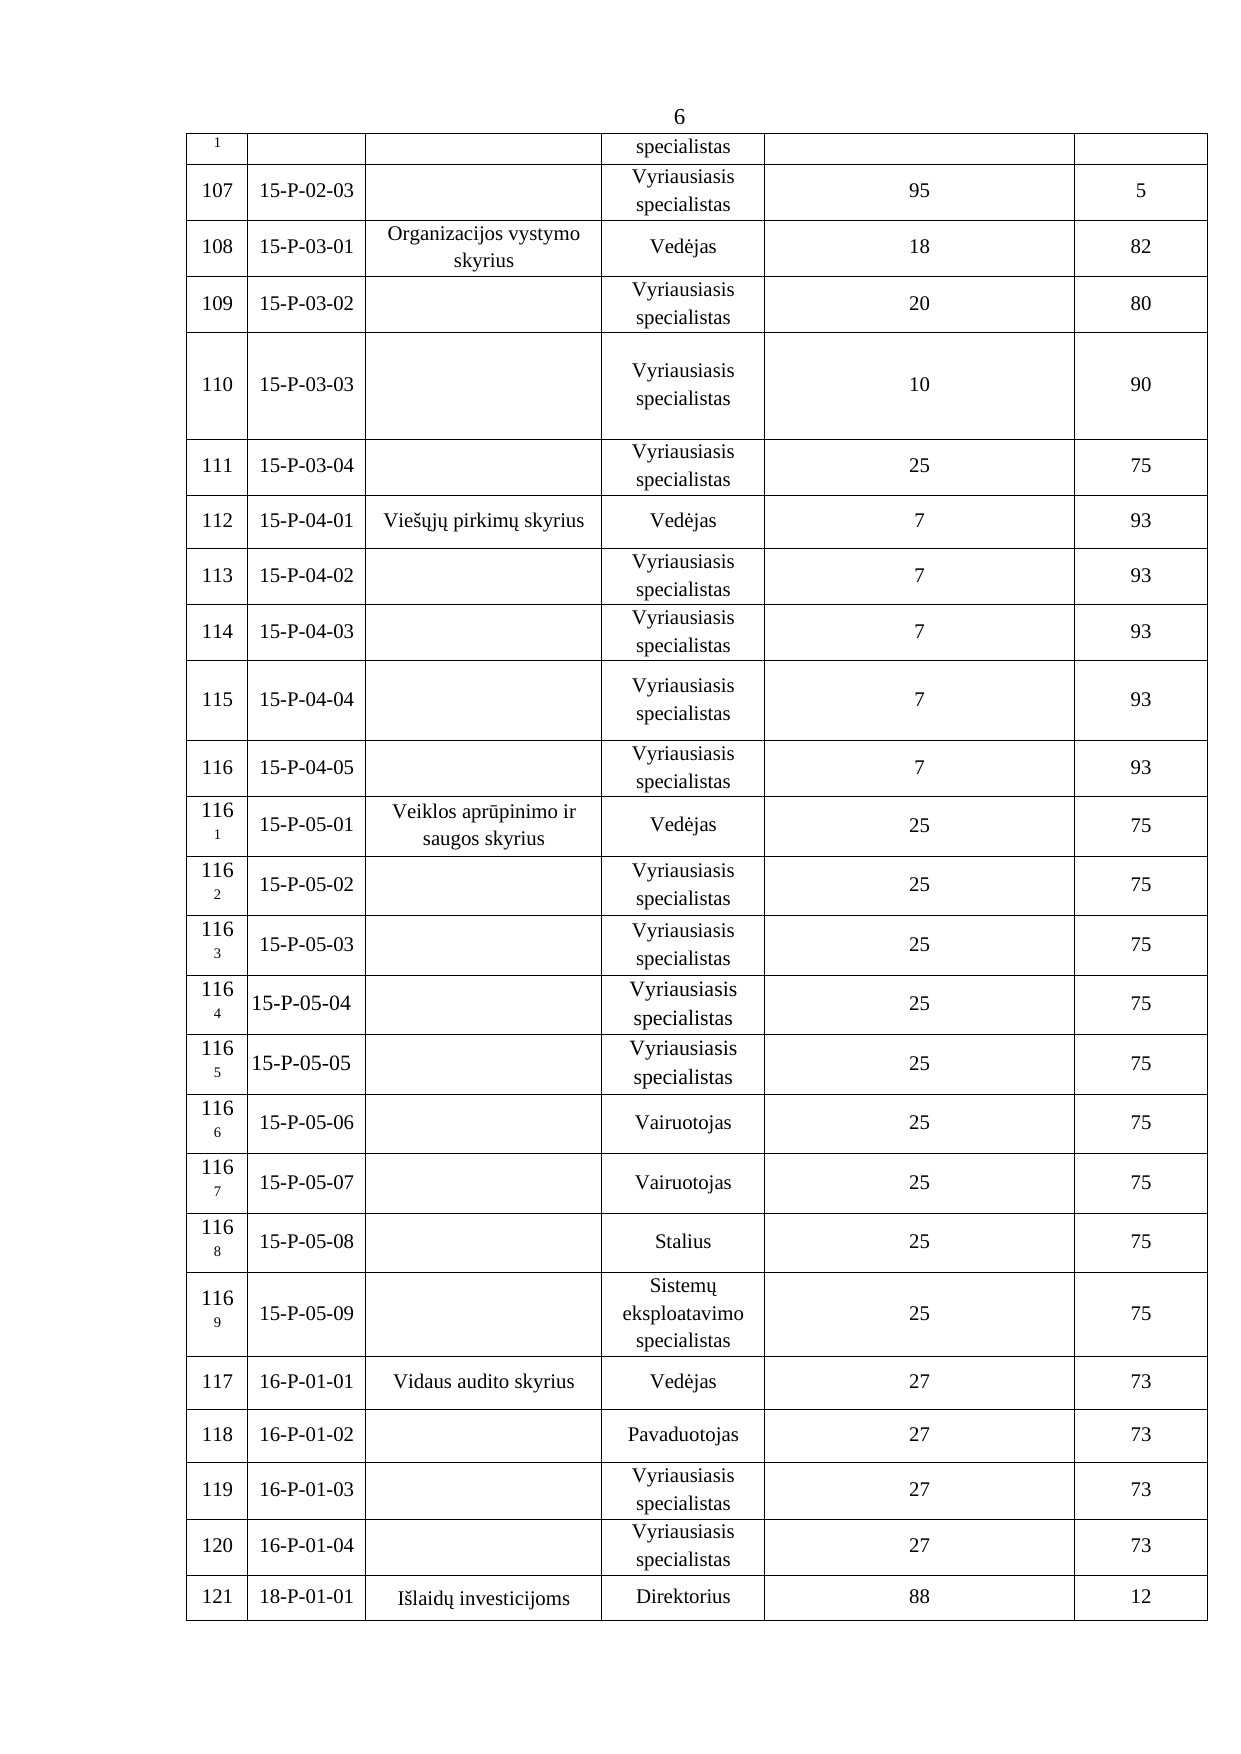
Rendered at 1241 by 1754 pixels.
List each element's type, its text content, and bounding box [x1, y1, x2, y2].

table_cell 121 [187, 1576, 247, 1620]
table_cell 16-P-01-02 [248, 1410, 365, 1462]
table_cell 75 [1075, 1273, 1207, 1356]
table_cell [366, 165, 601, 220]
table_cell 15-P-04-02 [248, 549, 365, 604]
table_cell 12 [1075, 1576, 1207, 1620]
table_cell 15-P-05-05 [248, 1035, 365, 1094]
table_cell 7 [765, 549, 1074, 604]
table_cell 1161 [187, 797, 247, 856]
table_cell 16-P-01-03 [248, 1463, 365, 1518]
table_cell 95 [765, 165, 1074, 220]
table_cell 25 [765, 1273, 1074, 1356]
table_cell 15-P-03-04 [248, 440, 365, 495]
table_cell 75 [1075, 1154, 1207, 1213]
table_cell 15-P-04-04 [248, 661, 365, 740]
table_cell [366, 741, 601, 796]
table_cell 75 [1075, 857, 1207, 915]
table_cell 15-P-04-03 [248, 605, 365, 660]
table_cell 15-P-04-01 [248, 496, 365, 548]
table_cell 25 [765, 1095, 1074, 1153]
table_cell Vairuotojas [602, 1095, 764, 1153]
table_cell [366, 134, 601, 163]
table_cell Viešųjų pirkimų skyrius [366, 496, 601, 548]
table_cell 15-P-05-07 [248, 1154, 365, 1213]
table_cell 82 [1075, 221, 1207, 276]
table_cell Vyriausiasis specialistas [602, 440, 764, 495]
table_cell 15-P-05-01 [248, 797, 365, 856]
table_cell [366, 1154, 601, 1213]
table_cell 15-P-05-09 [248, 1273, 365, 1356]
table_cell 7 [765, 496, 1074, 548]
table_cell Vyriausiasis specialistas [602, 976, 764, 1034]
table_cell Vyriausiasis specialistas [602, 661, 764, 740]
table_cell 111 [187, 440, 247, 495]
table_cell [366, 440, 601, 495]
table_cell Vyriausiasis specialistas [602, 605, 764, 660]
table_cell 5 [1075, 165, 1207, 220]
table_cell 1 [187, 134, 247, 163]
table_cell 110 [187, 333, 247, 438]
table_cell 107 [187, 165, 247, 220]
table_cell [366, 976, 601, 1034]
table_cell [366, 857, 601, 915]
table_cell [1075, 134, 1207, 163]
table_cell 15-P-05-06 [248, 1095, 365, 1153]
table_cell 93 [1075, 549, 1207, 604]
table_cell 27 [765, 1410, 1074, 1462]
table_cell 120 [187, 1520, 247, 1575]
table_cell Vyriausiasis specialistas [602, 1463, 764, 1518]
table_cell [366, 1273, 601, 1356]
table_cell 1167 [187, 1154, 247, 1213]
table_cell Vyriausiasis specialistas [602, 333, 764, 438]
table_cell 108 [187, 221, 247, 276]
table_cell Vyriausiasis specialistas [602, 916, 764, 975]
table_cell 15-P-05-02 [248, 857, 365, 915]
table_cell 25 [765, 916, 1074, 975]
table_cell 93 [1075, 661, 1207, 740]
table_cell Direktorius [602, 1576, 764, 1620]
table_cell [366, 1095, 601, 1153]
table_cell Vyriausiasis specialistas [602, 741, 764, 796]
table_cell 25 [765, 1214, 1074, 1272]
table_cell 93 [1075, 605, 1207, 660]
table_cell 15-P-04-05 [248, 741, 365, 796]
table_cell 27 [765, 1520, 1074, 1575]
table_cell [366, 605, 601, 660]
table_cell 1163 [187, 916, 247, 975]
table_cell Vyriausiasis specialistas [602, 857, 764, 915]
table_cell Vyriausiasis specialistas [602, 277, 764, 332]
table_cell [366, 333, 601, 438]
table_cell Stalius [602, 1214, 764, 1272]
table_cell 25 [765, 857, 1074, 915]
table_cell 116 [187, 741, 247, 796]
table_cell Vyriausiasis specialistas [602, 1520, 764, 1575]
table_cell 15-P-05-04 [248, 976, 365, 1034]
table_cell 16-P-01-01 [248, 1357, 365, 1409]
table_cell 109 [187, 277, 247, 332]
table_cell [366, 549, 601, 604]
table_cell 93 [1075, 496, 1207, 548]
table_cell 1166 [187, 1095, 247, 1153]
table_cell 1164 [187, 976, 247, 1034]
table_cell Vidaus audito skyrius [366, 1357, 601, 1409]
table_cell 75 [1075, 1095, 1207, 1153]
table_cell [366, 661, 601, 740]
table_cell 90 [1075, 333, 1207, 438]
table_cell Vyriausiasis specialistas [602, 1035, 764, 1094]
table_cell [248, 134, 365, 163]
table_cell Sistemų eksploatavimo specialistas [602, 1273, 764, 1356]
table_cell 18 [765, 221, 1074, 276]
table_cell 18-P-01-01 [248, 1576, 365, 1620]
table_cell 25 [765, 797, 1074, 856]
table_cell 25 [765, 1035, 1074, 1094]
table_cell Vedėjas [602, 1357, 764, 1409]
table_cell 15-P-05-03 [248, 916, 365, 975]
table_cell Organizacijos vystymo skyrius [366, 221, 601, 276]
table_cell Vedėjas [602, 496, 764, 548]
table_cell specialistas [602, 134, 764, 163]
table_cell 7 [765, 605, 1074, 660]
table_cell 117 [187, 1357, 247, 1409]
table_cell 114 [187, 605, 247, 660]
table_cell [366, 1410, 601, 1462]
table_cell 93 [1075, 741, 1207, 796]
table_cell 75 [1075, 797, 1207, 856]
table_cell 7 [765, 661, 1074, 740]
table_cell Vedėjas [602, 221, 764, 276]
table_cell 20 [765, 277, 1074, 332]
table_cell 27 [765, 1463, 1074, 1518]
table_cell [366, 916, 601, 975]
table_cell Išlaidų investicijoms [366, 1576, 601, 1620]
table_cell 73 [1075, 1463, 1207, 1518]
table_cell 113 [187, 549, 247, 604]
table_cell 25 [765, 440, 1074, 495]
table_cell 119 [187, 1463, 247, 1518]
table_cell 10 [765, 333, 1074, 438]
table_cell Pavaduotojas [602, 1410, 764, 1462]
table_cell 75 [1075, 976, 1207, 1034]
table_cell 1168 [187, 1214, 247, 1272]
table_cell [366, 1520, 601, 1575]
table_cell 7 [765, 741, 1074, 796]
table_cell 25 [765, 1154, 1074, 1213]
table_cell 88 [765, 1576, 1074, 1620]
table_cell Vyriausiasis specialistas [602, 549, 764, 604]
table_cell Vedėjas [602, 797, 764, 856]
table_cell 118 [187, 1410, 247, 1462]
table_cell 80 [1075, 277, 1207, 332]
table_cell 75 [1075, 1035, 1207, 1094]
table_cell [366, 1463, 601, 1518]
table_cell 112 [187, 496, 247, 548]
table_cell 1162 [187, 857, 247, 915]
table_cell 75 [1075, 1214, 1207, 1272]
table_cell [366, 277, 601, 332]
table_cell 1165 [187, 1035, 247, 1094]
table_cell [765, 134, 1074, 163]
table_cell 16-P-01-04 [248, 1520, 365, 1575]
table_cell [366, 1214, 601, 1272]
table_cell Vyriausiasis specialistas [602, 165, 764, 220]
table_cell 15-P-03-02 [248, 277, 365, 332]
table_cell 27 [765, 1357, 1074, 1409]
table_cell 73 [1075, 1410, 1207, 1462]
table_cell 1169 [187, 1273, 247, 1356]
table_cell 75 [1075, 916, 1207, 975]
table_cell 15-P-05-08 [248, 1214, 365, 1272]
table_cell 75 [1075, 440, 1207, 495]
table_cell Vairuotojas [602, 1154, 764, 1213]
table_cell 73 [1075, 1520, 1207, 1575]
table_cell 15-P-03-01 [248, 221, 365, 276]
table_cell 15-P-03-03 [248, 333, 365, 438]
table_cell [366, 1035, 601, 1094]
table_cell Veiklos aprūpinimo ir saugos skyrius [366, 797, 601, 856]
table_cell 25 [765, 976, 1074, 1034]
table_cell 73 [1075, 1357, 1207, 1409]
table_cell 15-P-02-03 [248, 165, 365, 220]
table_cell 115 [187, 661, 247, 740]
